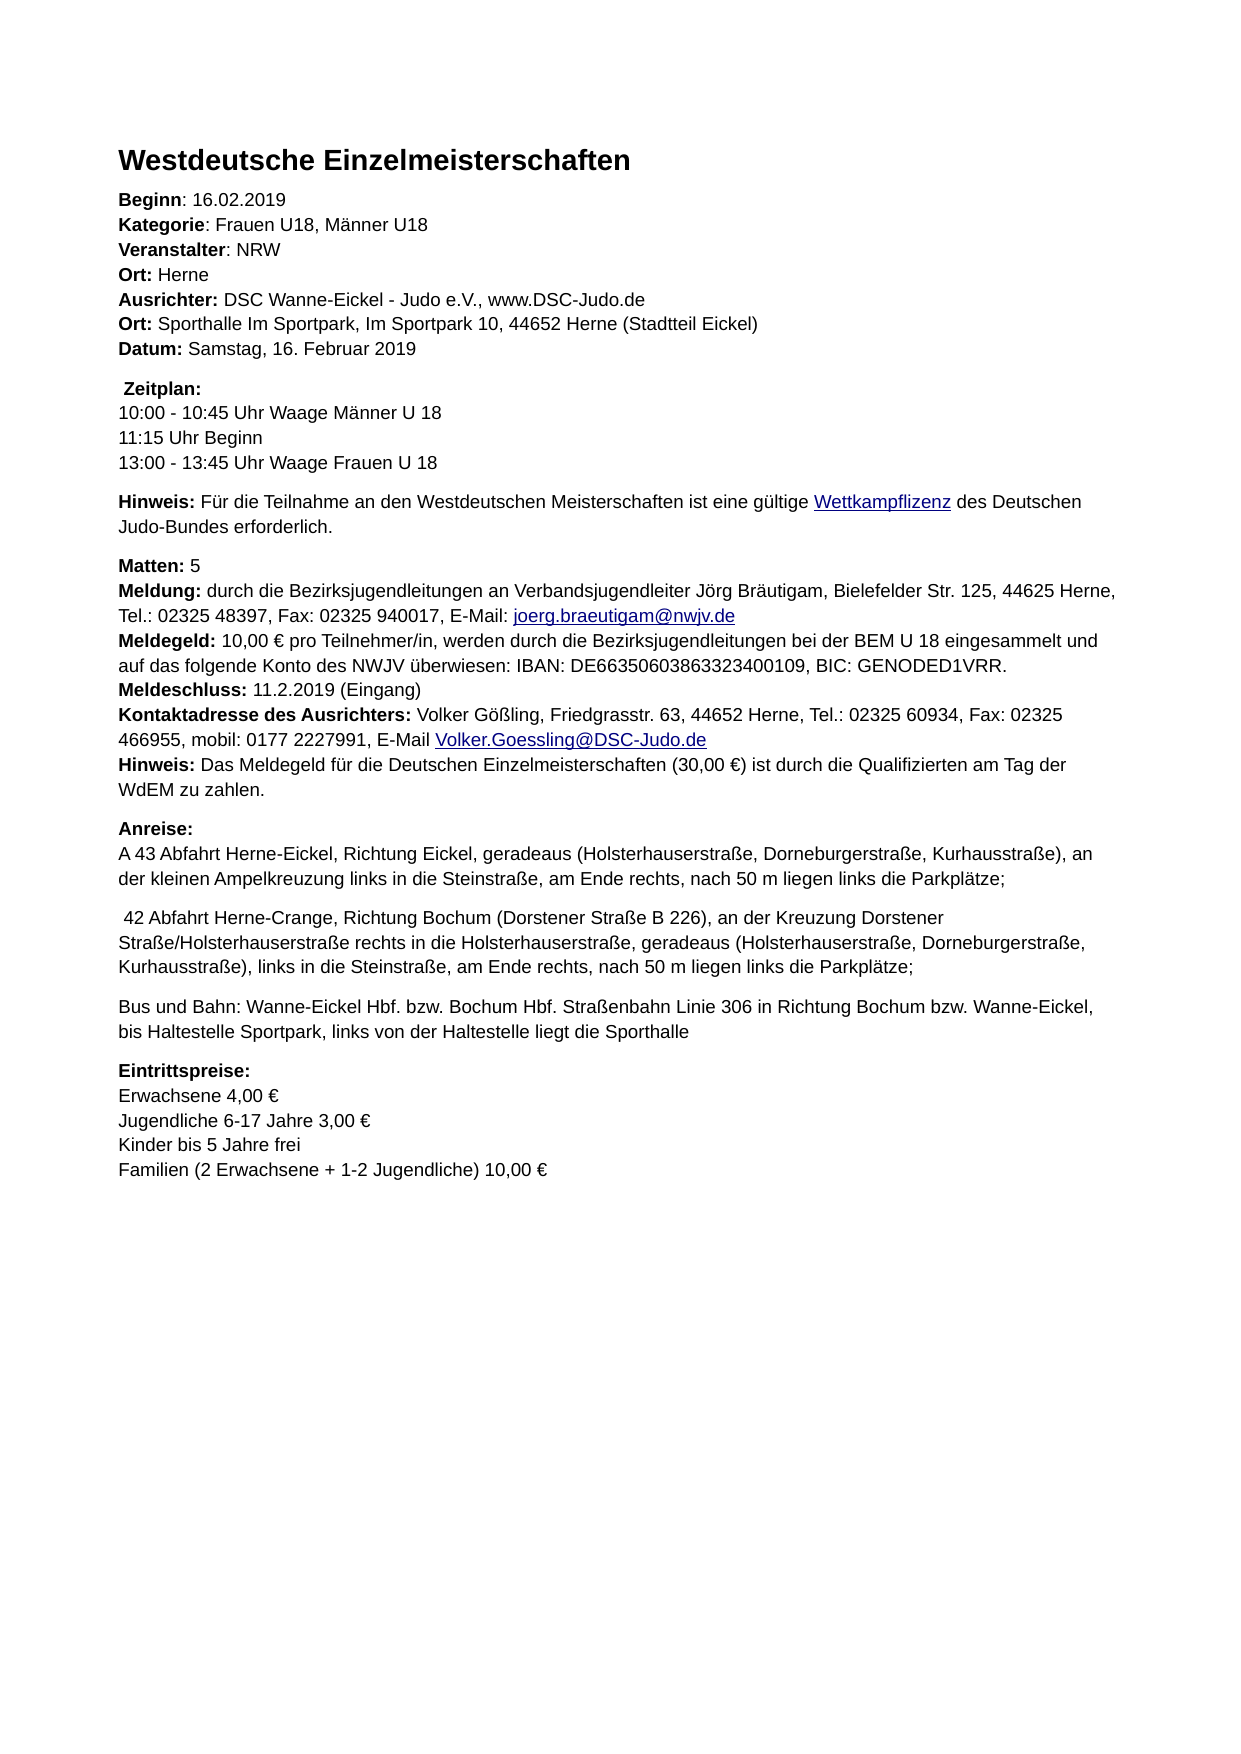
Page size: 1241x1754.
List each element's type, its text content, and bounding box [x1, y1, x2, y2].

text Ort: Herne [118, 263, 1122, 285]
text 42 Abfahrt Herne-Crange, Richtung Bochum (Dorstener Straße B 226), an der Kreuzung Dorstener Straße/Holsterhauserstraße rechts in die Holsterhauserstraße, geradeaus (Holsterhauserstraße, Dorneburgerstraße, Kurhausstraße), links in die Steinstraße, am Ende rechts, nach 50 m liegen links die Parkplätze; [118, 907, 1122, 978]
text Eintrittspreise: Erwachsene 4,00 € Jugendliche 6-17 Jahre 3,00 € Kinder bis 5 Jahre frei Familien (2 Erwachsene + 1-2 Jugendliche) 10,00 € [118, 1060, 1122, 1181]
text Hinweis: Für die Teilnahme an den Westdeutschen Meisterschaften ist eine gültige Wettkampflizenz des Deutschen Judo-Bundes erforderlich. [118, 491, 1122, 537]
text Anreise: A 43 Abfahrt Herne-Eickel, Richtung Eickel, geradeaus (Holsterhauserstraße, Dorneburgerstraße, Kurhausstraße), an der kleinen Ampelkreuzung links in die Steinstraße, am Ende rechts, nach 50 m liegen links die Parkplätze; [118, 818, 1122, 889]
subtitle Westdeutsche Einzelmeisterschaften [118, 143, 1122, 177]
text Zeitplan: 10:00 - 10:45 Uhr Waage Männer U 18 11:15 Uhr Beginn 13:00 - 13:45 Uhr Waage Frauen U 18 [118, 377, 1122, 473]
text Beginn: 16.02.2019 [118, 189, 1122, 211]
text Bus und Bahn: Wanne-Eickel Hbf. bzw. Bochum Hbf. Straßenbahn Linie 306 in Richtung Bochum bzw. Wanne-Eickel, bis Haltestelle Sportpark, links von der Haltestelle liegt die Sporthalle [118, 996, 1122, 1042]
text Veranstalter: NRW [118, 239, 1122, 260]
text Kategorie: Frauen U18, Männer U18 [118, 214, 1122, 236]
text Ausrichter: DSC Wanne-Eickel - Judo e.V., www.DSC-Judo.de Ort: Sporthalle Im Sportpark, Im Sportpark 10, 44652 Herne (Stadtteil Eickel) Datum: Samstag, 16. Februar 2019 [118, 288, 1122, 359]
text Matten: 5 Meldung: durch die Bezirksjugendleitungen an Verbandsjugendleiter Jörg Bräutigam, Bielefelder Str. 125, 44625 Herne, Tel.: 02325 48397, Fax: 02325 940017, E-Mail: joerg.braeutigam@nwjv.de Meldegeld: 10,00 € pro Teilnehmer/in, werden durch die Bezirksjugendleitungen bei der BEM U 18 eingesammelt und auf das folgende Konto des NWJV überwiesen: IBAN: DE66350603863323400109, BIC: GENODED1VRR. Meldeschluss: 11.2.2019 (Eingang) Kontaktadresse des Ausrichters: Volker Gößling, Friedgrasstr. 63, 44652 Herne, Tel.: 02325 60934, Fax: 02325 466955, mobil: 0177 2227991, E-Mail Volker.Goessling@DSC-Judo.de Hinweis: Das Meldegeld für die Deutschen Einzelmeisterschaften (30,00 €) ist durch die Qualifizierten am Tag der WdEM zu zahlen. [118, 555, 1122, 800]
